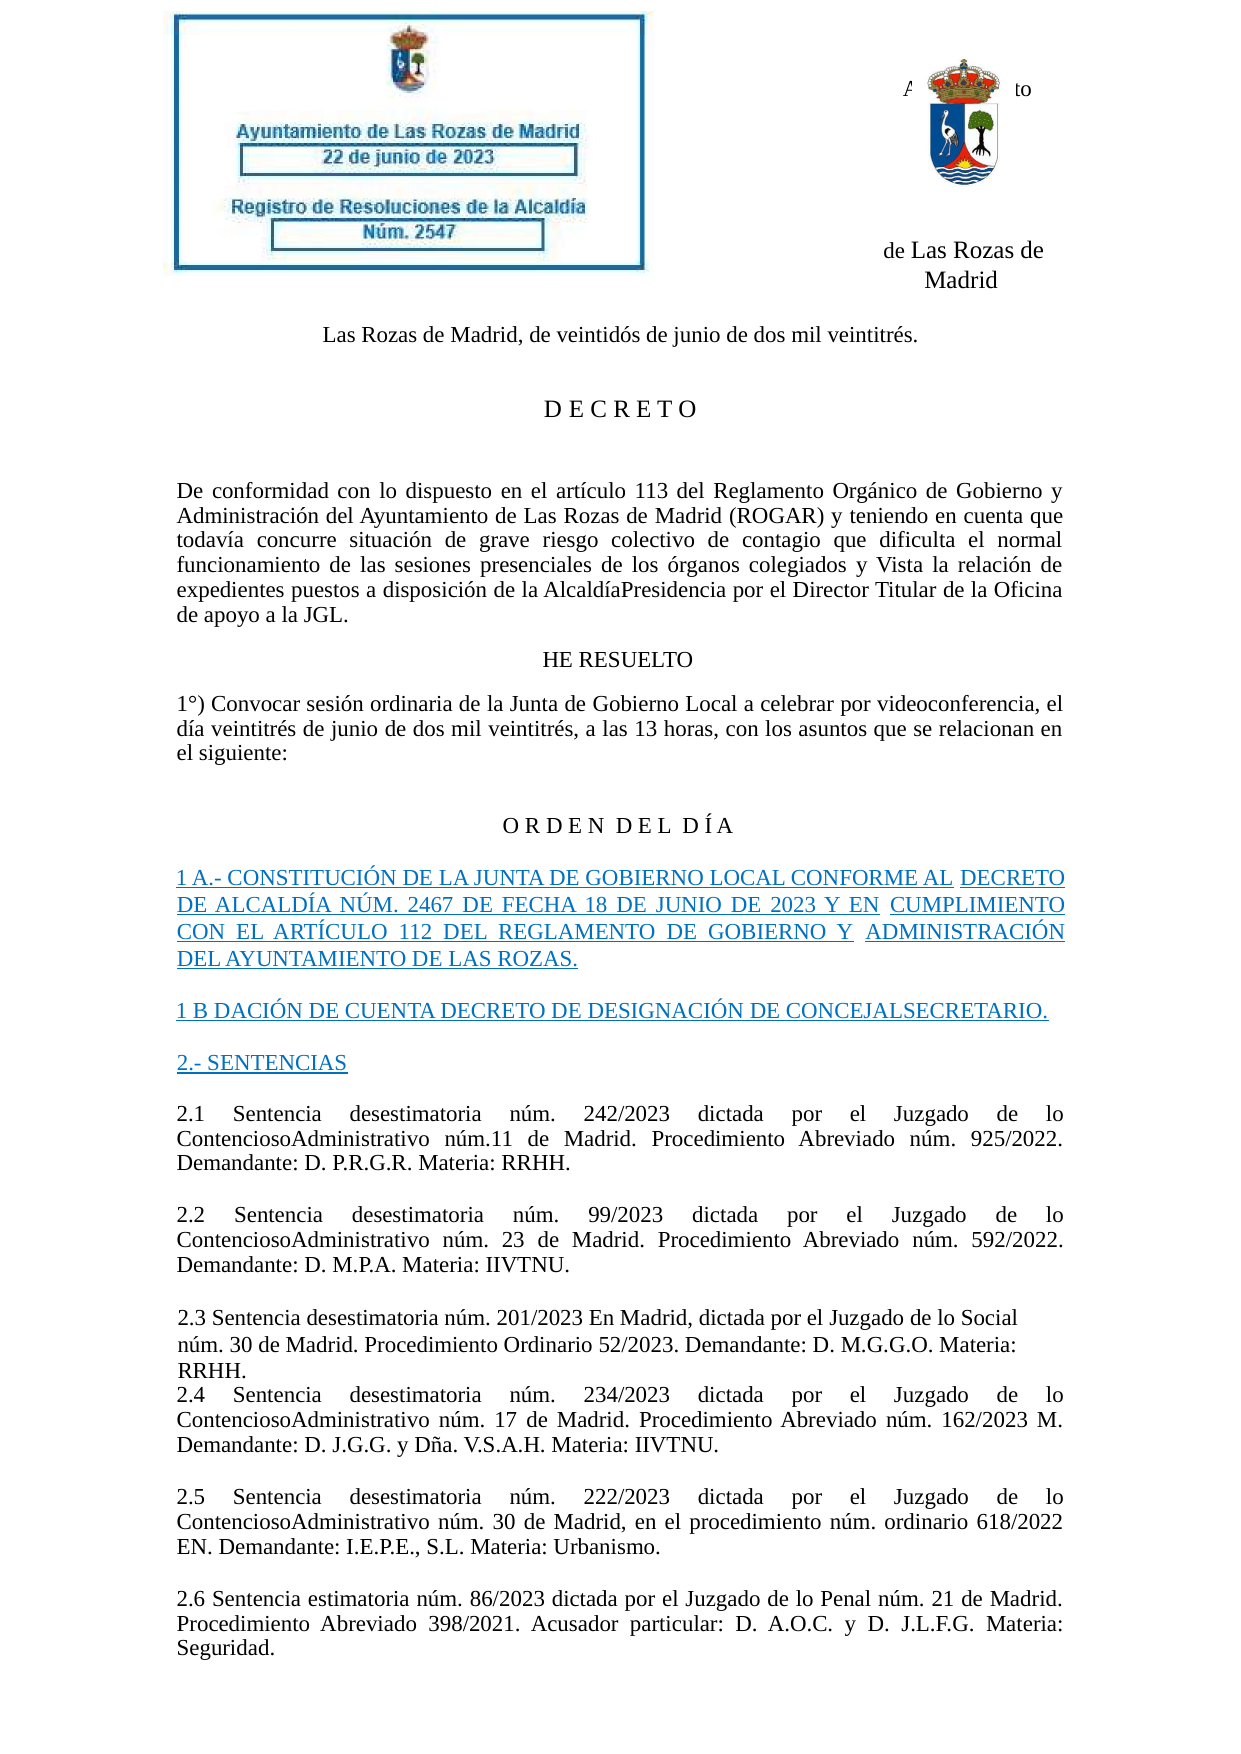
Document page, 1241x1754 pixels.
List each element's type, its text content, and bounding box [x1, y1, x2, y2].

text 2.3 Sentencia desestimatoria núm. 201/2023 En Madrid, dictada por el Juzgado de lo Social núm. 30 de Madrid. Procedimiento Ordinario 52/2023. Demandante: D. M.G.G.O. Materia: RRHH. [177, 1305, 1070, 1383]
subtitle O R D E N D E L D Í A [177, 812, 1063, 838]
text Las Rozas de Madrid, de veintidós de junio de dos mil veintitrés. [177, 321, 1070, 348]
text 2.4 Sentencia desestimatoria núm. 234/2023 dictada por el Juzgado de lo ContenciosoAdministrativo núm. 17 de Madrid. Procedimiento Abreviado núm. 162/2023 M. Demandante: D. J.G.G. y Dña. V.S.A.H. Materia: IIVTNU. [176, 1383, 1064, 1457]
text 2.2 Sentencia desestimatoria núm. 99/2023 dictada por el Juzgado de lo ContenciosoAdministrativo núm. 23 de Madrid. Procedimiento Abreviado núm. 592/2022. Demandante: D. M.P.A. Materia: IIVTNU. [176, 1203, 1064, 1277]
text 1 B DACIÓN DE CUENTA DECRETO DE DESIGNACIÓN DE CONCEJALSECRETARIO. [176, 997, 1065, 1023]
subtitle E C R E T O [177, 394, 1063, 423]
text de Las Rozas de Madrid [855, 235, 1071, 293]
text 2.1 Sentencia desestimatoria núm. 242/2023 dictada por el Juzgado de lo ContenciosoAdministrativo núm.11 de Madrid. Procedimiento Abreviado núm. 925/2022. Demandante: D. P.R.G.R. Materia: RRHH. [176, 1102, 1064, 1176]
text 2.6 Sentencia estimatoria núm. 86/2023 dictada por el Juzgado de lo Penal núm. 21 de Madrid. Procedimiento Abreviado 398/2021. Acusador particular: D. A.O.C. y D. J.L.F.G. Materia: Seguridad. [176, 1587, 1064, 1661]
text De conformidad con lo dispuesto en el artículo 113 del Reglamento Orgánico de Gobierno y Administración del Ayuntamiento de Las Rozas de Madrid (ROGAR) y teniendo en cuenta que todavía concurre situación de grave riesgo colectivo de contagio que dificulta el normal funcionamiento de las sesiones presenciales de los órganos colegiados y Vista la relación de expedientes puestos a disposición de la AlcaldíaPresidencia por el Director Titular de la Oficina de apoyo a la JGL. [176, 478, 1064, 627]
subtitle HE RESUELTO [178, 646, 1063, 673]
text 2.5 Sentencia desestimatoria núm. 222/2023 dictada por el Juzgado de lo ContenciosoAdministrativo núm. 30 de Madrid, en el procedimiento núm. ordinario 618/2022 EN. Demandante: I.E.P.E., S.L. Materia: Urbanismo. [176, 1485, 1064, 1559]
subtitle 2.- SENTENCIAS [177, 1049, 1065, 1076]
text 1°) Convocar sesión ordinaria de la Junta de Gobierno Local a celebrar por videoconferencia, el día veintitrés de junio de dos mil veintitrés, a las 13 horas, con los asuntos que se relacionan en el siguiente: [176, 692, 1064, 766]
text 1 A.- CONSTITUCIÓN DE LA JUNTA DE GOBIERNO LOCAL CONFORME AL DECRETO DE ALCALDÍA NÚM. 2467 DE FECHA 18 DE JUNIO DE 2023 Y EN CUMPLIMIENTO CON EL ARTÍCULO 112 DEL REGLAMENTO DE GOBIERNO Y ADMINISTRACIÓN DEL AYUNTAMIENTO DE LAS ROZAS. [176, 864, 1065, 971]
